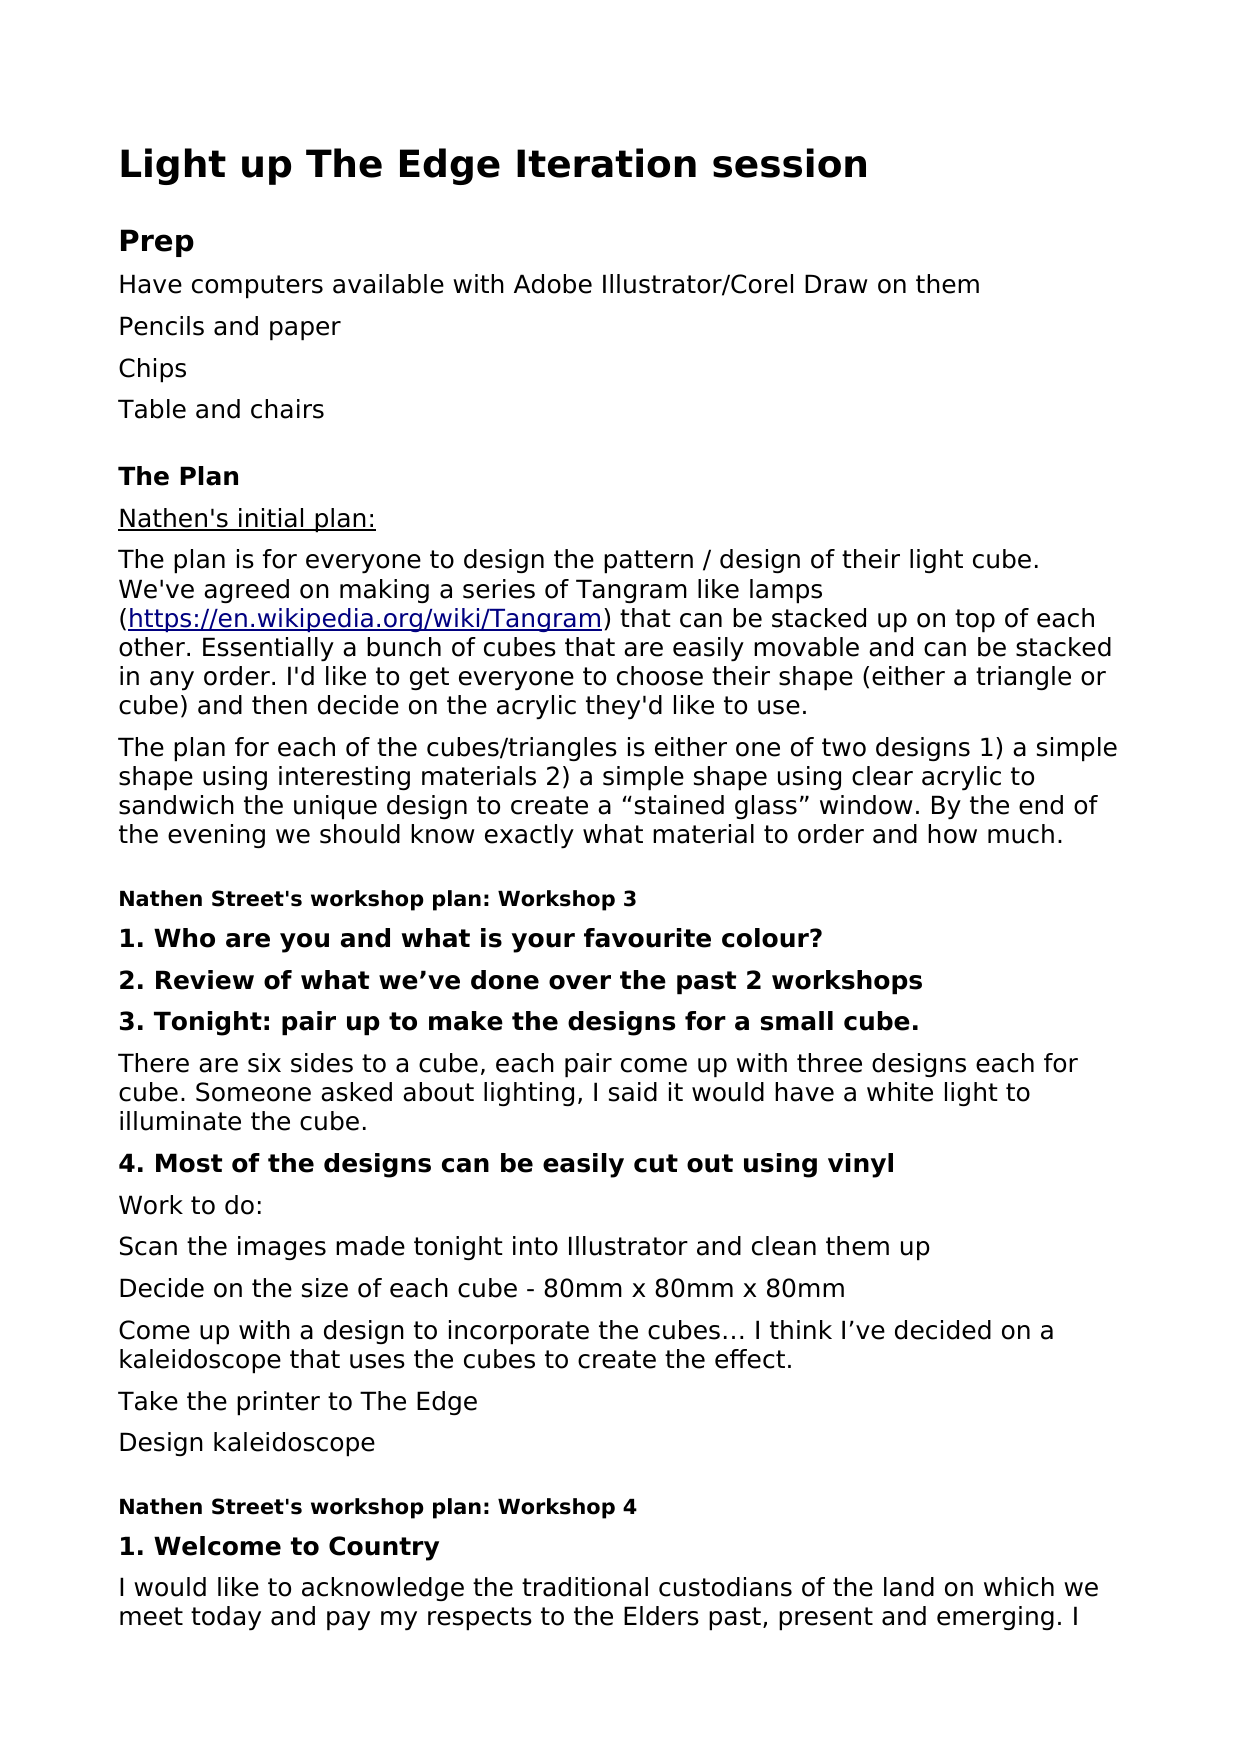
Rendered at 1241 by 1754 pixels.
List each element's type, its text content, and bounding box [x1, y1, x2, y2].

text 3. Tonight: pair up to make the designs for a small cube. [118, 1007, 1122, 1037]
subtitle Nathen Street's workshop plan: Workshop 4 [118, 1495, 1122, 1519]
text The plan is for everyone to design the pattern / design of their light cube. We've agreed on making a series of Tangram like lamps (https://en.wikipedia.org/wiki/Tangram) that can be stacked up on top of each other. Essentially a bunch of cubes that are easily movable and can be stacked in any order. I'd like to get everyone to choose their shape (either a triangle or cube) and then decide on the acrylic they'd like to use. [118, 546, 1122, 721]
text Design kaleidoscope [118, 1428, 1122, 1457]
subtitle Prep [118, 224, 1122, 258]
text Have computers available with Adobe Illustrator/Corel Draw on them [118, 271, 1122, 300]
text Pencils and paper [118, 312, 1122, 342]
text I would like to acknowledge the traditional custodians of the land on which we meet today and pay my respects to the Elders past, present and emerging. I [118, 1573, 1122, 1632]
text 4. Most of the designs can be easily cut out using vinyl [118, 1149, 1122, 1178]
subtitle Light up The Edge Iteration session [118, 143, 1122, 187]
text Table and chairs [118, 396, 1122, 425]
text The plan for each of the cubes/triangles is either one of two designs 1) a simple shape using interesting materials 2) a simple shape using clear acrylic to sandwich the unique design to create a “stained glass” window. By the end of the evening we should know exactly what material to order and how much. [118, 733, 1122, 850]
subtitle Nathen Street's workshop plan: Workshop 3 [118, 887, 1122, 912]
text There are six sides to a cube, each pair come up with three designs each for cube. Someone asked about lighting, I said it would have a white light to illuminate the cube. [118, 1049, 1122, 1137]
text Work to do: [118, 1191, 1122, 1220]
text Chips [118, 354, 1122, 383]
text Nathen's initial plan: [118, 504, 1122, 533]
subtitle The Plan [118, 462, 1122, 492]
text Scan the images made tonight into Illustrator and clean them up [118, 1232, 1122, 1262]
text Decide on the size of each cube - 80mm x 80mm x 80mm [118, 1274, 1122, 1303]
text Come up with a design to incorporate the cubes… I think I’ve decided on a kaleidoscope that uses the cubes to create the effect. [118, 1316, 1122, 1374]
text 1. Who are you and what is your favourite colour? [118, 924, 1122, 953]
text Take the printer to The Edge [118, 1387, 1122, 1416]
text 2. Review of what we’ve done over the past 2 workshops [118, 966, 1122, 995]
text 1. Welcome to Country [118, 1532, 1122, 1561]
